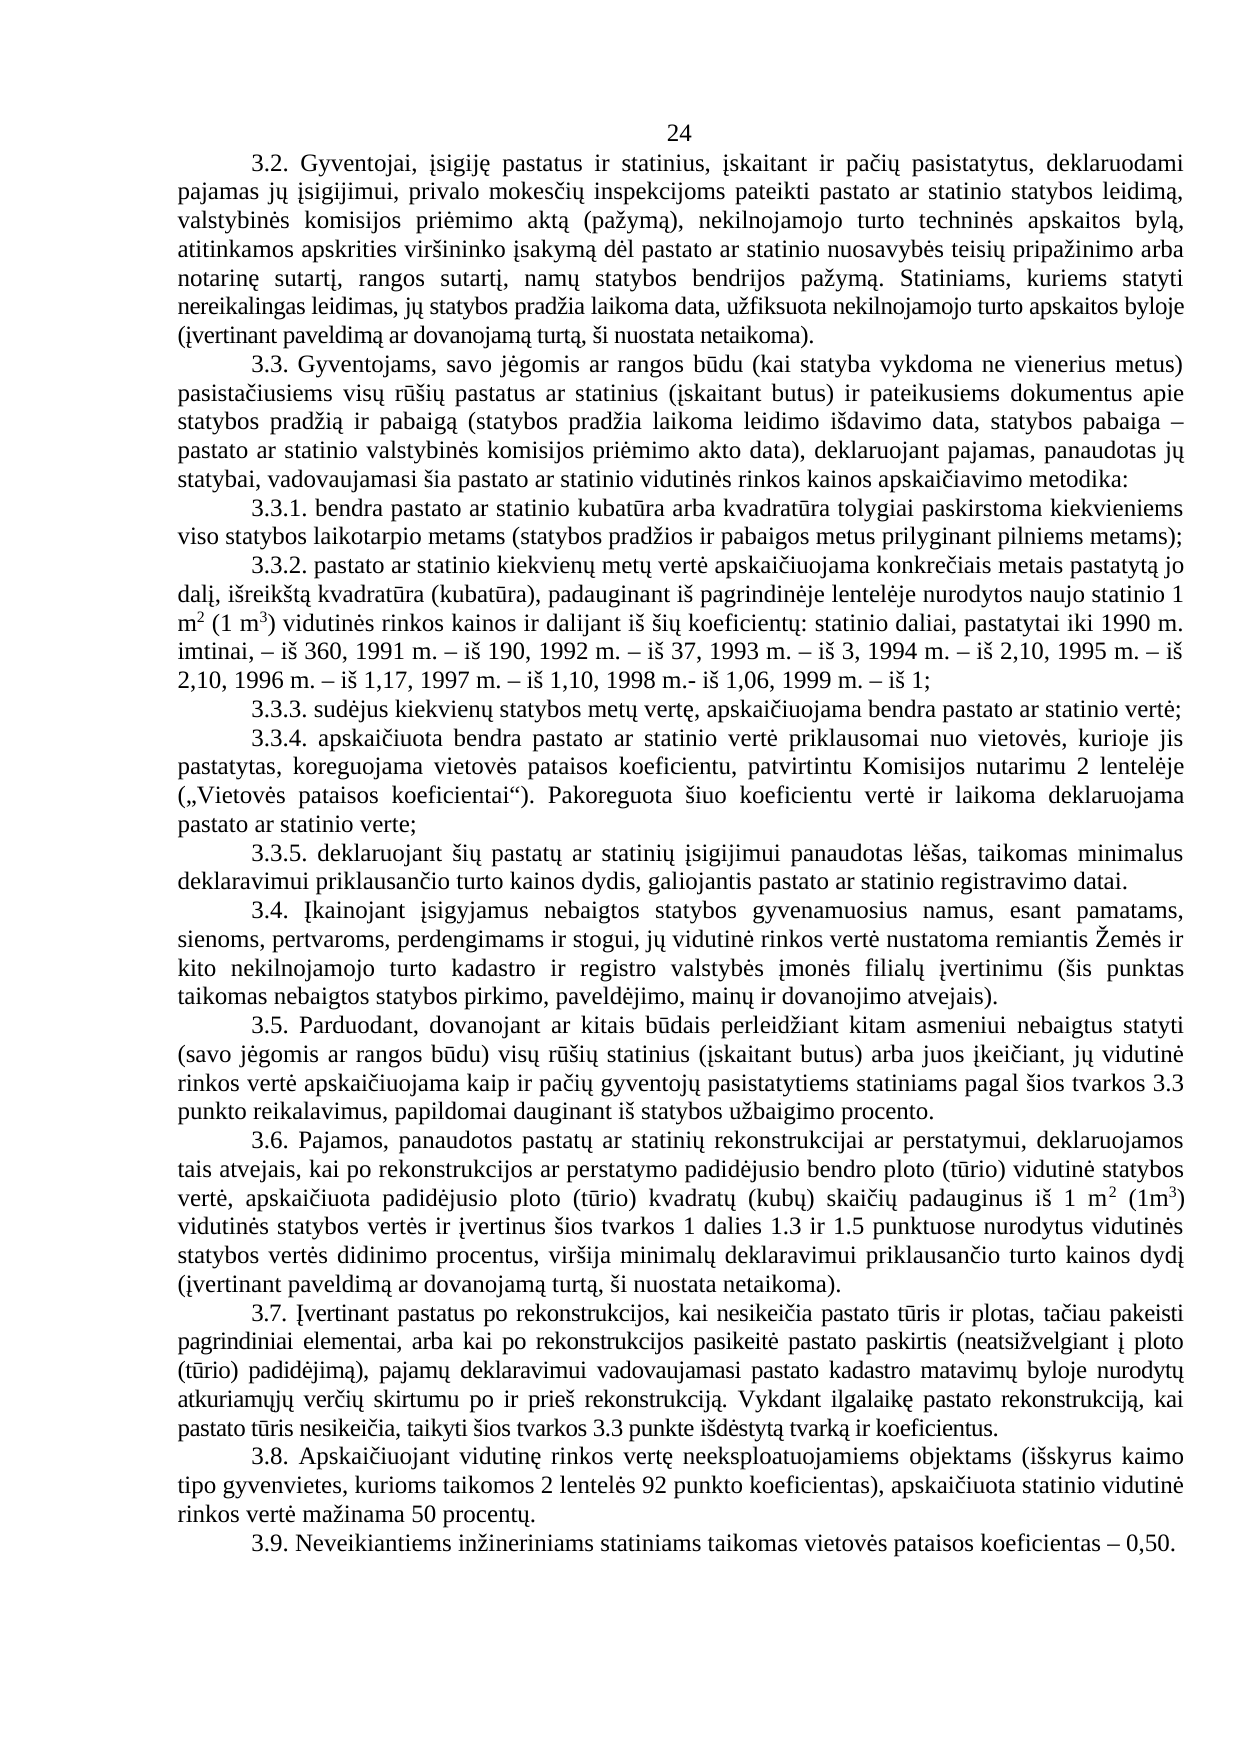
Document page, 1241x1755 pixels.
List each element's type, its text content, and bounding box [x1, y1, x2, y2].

text 3.3.5. deklaruojant šių pastatų ar statinių įsigijimui panaudotas lėšas, taikomas minimalus deklaravimui priklausančio turto kainos dydis, galiojantis pastato ar statinio registravimo datai. [177, 838, 1185, 895]
text 3.2. Gyventojai, įsigiję pastatus ir statinius, įskaitant ir pačių pasistatytus, deklaruodami pajamas jų įsigijimui, privalo mokesčių inspekcijoms pateikti pastato ar statinio statybos leidimą, valstybinės komisijos priėmimo aktą (pažymą), nekilnojamojo turto techninės apskaitos bylą, atitinkamos apskrities viršininko įsakymą dėl pastato ar statinio nuosavybės teisių pripažinimo arba notarinę sutartį, rangos sutartį, namų statybos bendrijos pažymą. Statiniams, kuriems statyti nereikalingas leidimas, jų statybos pradžia laikoma data, užfiksuota nekilnojamojo turto apskaitos byloje (įvertinant paveldimą ar dovanojamą turtą, ši nuostata netaikoma). [177, 148, 1185, 349]
text 3.5. Parduodant, dovanojant ar kitais būdais perleidžiant kitam asmeniui nebaigtus statyti (savo jėgomis ar rangos būdu) visų rūšių statinius (įskaitant butus) arba juos įkeičiant, jų vidutinė rinkos vertė apskaičiuojama kaip ir pačių gyventojų pasistatytiems statiniams pagal šios tvarkos 3.3 punkto reikalavimus, papildomai dauginant iš statybos užbaigimo procento. [177, 1010, 1185, 1125]
text 3.8. Apskaičiuojant vidutinę rinkos vertę neeksploatuojamiems objektams (išskyrus kaimo tipo gyvenvietes, kurioms taikomos 2 lentelės 92 punkto koeficientas), apskaičiuota statinio vidutinė rinkos vertė mažinama 50 procentų. [177, 1441, 1185, 1528]
text 3.3.3. sudėjus kiekvienų statybos metų vertę, apskaičiuojama bendra pastato ar statinio vertė; [177, 694, 1185, 723]
text 3.3.4. apskaičiuota bendra pastato ar statinio vertė priklausomai nuo vietovės, kurioje jis pastatytas, koreguojama vietovės pataisos koeficientu, patvirtintu Komisijos nutarimu 2 lentelėje („Vietovės pataisos koeficientai“). Pakoreguota šiuo koeficientu vertė ir laikoma deklaruojama pastato ar statinio verte; [177, 723, 1185, 838]
text 3.9. Neveikiantiems inžineriniams statiniams taikomas vietovės pataisos koeficientas – 0,50. [177, 1528, 1185, 1556]
text 3.3.1. bendra pastato ar statinio kubatūra arba kvadratūra tolygiai paskirstoma kiekvieniems viso statybos laikotarpio metams (statybos pradžios ir pabaigos metus prilyginant pilniems metams); [177, 493, 1185, 550]
text 3.7. Įvertinant pastatus po rekonstrukcijos, kai nesikeičia pastato tūris ir plotas, tačiau pakeisti pagrindiniai elementai, arba kai po rekonstrukcijos pasikeitė pastato paskirtis (neatsižvelgiant į ploto (tūrio) padidėjimą), pajamų deklaravimui vadovaujamasi pastato kadastro matavimų byloje nurodytų atkuriamųjų verčių skirtumu po ir prieš rekonstrukciją. Vykdant ilgalaikę pastato rekonstrukciją, kai pastato tūris nesikeičia, taikyti šios tvarkos 3.3 punkte išdėstytą tvarką ir koeficientus. [177, 1298, 1185, 1441]
text 3.6. Pajamos, panaudotos pastatų ar statinių rekonstrukcijai ar perstatymui, deklaruojamos tais atvejais, kai po rekonstrukcijos ar perstatymo padidėjusio bendro ploto (tūrio) vidutinė statybos vertė, apskaičiuota padidėjusio ploto (tūrio) kvadratų (kubų) skaičių padauginus iš 1 m2 (1m3) vidutinės statybos vertės ir įvertinus šios tvarkos 1 dalies 1.3 ir 1.5 punktuose nurodytus vidutinės statybos vertės didinimo procentus, viršija minimalų deklaravimui priklausančio turto kainos dydį (įvertinant paveldimą ar dovanojamą turtą, ši nuostata netaikoma). [177, 1125, 1185, 1298]
text 3.3.2. pastato ar statinio kiekvienų metų vertė apskaičiuojama konkrečiais metais pastatytą jo dalį, išreikštą kvadratūra (kubatūra), padauginant iš pagrindinėje lentelėje nurodytos naujo statinio 1 m2 (1 m3) vidutinės rinkos kainos ir dalijant iš šių koeficientų: statinio daliai, pastatytai iki 1990 m. imtinai, – iš 360, 1991 m. – iš 190, 1992 m. – iš 37, 1993 m. – iš 3, 1994 m. – iš 2,10, 1995 m. – iš 2,10, 1996 m. – iš 1,17, 1997 m. – iš 1,10, 1998 m.- iš 1,06, 1999 m. – iš 1; [177, 550, 1185, 694]
text 3.3. Gyventojams, savo jėgomis ar rangos būdu (kai statyba vykdoma ne vienerius metus) pasistačiusiems visų rūšių pastatus ar statinius (įskaitant butus) ir pateikusiems dokumentus apie statybos pradžią ir pabaigą (statybos pradžia laikoma leidimo išdavimo data, statybos pabaiga – pastato ar statinio valstybinės komisijos priėmimo akto data), deklaruojant pajamas, panaudotas jų statybai, vadovaujamasi šia pastato ar statinio vidutinės rinkos kainos apskaičiavimo metodika: [177, 349, 1185, 493]
text 3.4. Įkainojant įsigyjamus nebaigtos statybos gyvenamuosius namus, esant pamatams, sienoms, pertvaroms, perdengimams ir stogui, jų vidutinė rinkos vertė nustatoma remiantis Žemės ir kito nekilnojamojo turto kadastro ir registro valstybės įmonės filialų įvertinimu (šis punktas taikomas nebaigtos statybos pirkimo, paveldėjimo, mainų ir dovanojimo atvejais). [177, 895, 1185, 1010]
